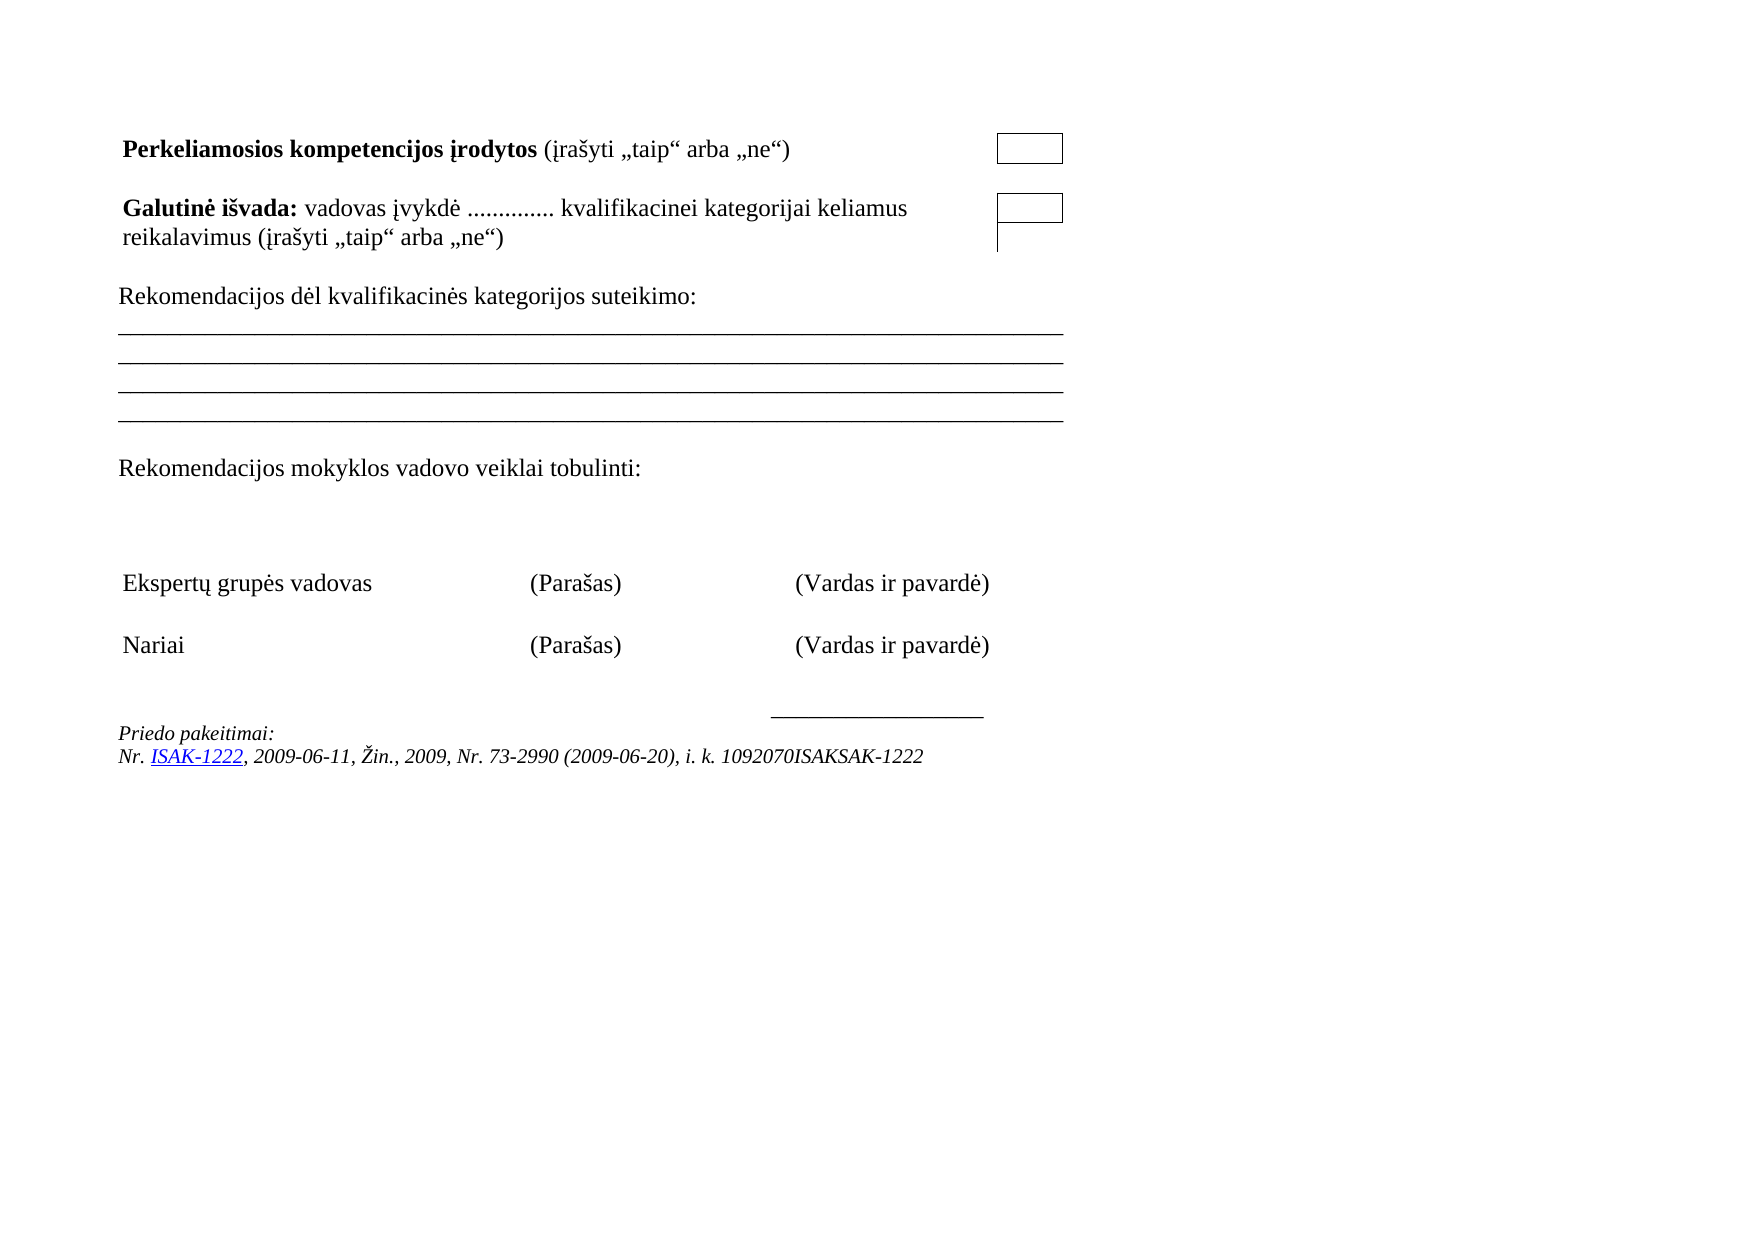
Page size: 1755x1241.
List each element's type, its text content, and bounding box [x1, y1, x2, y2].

table_header (Vardas ir pavardė) [722, 630, 1063, 663]
table_header [998, 194, 1062, 222]
text _________________ [118, 692, 1636, 720]
table_header Galutinė išvada: vadovas įvykdė .............. kvalifikacinei kategorijai keliamus reikalavimus (įrašyti „taip“ arba „ne“) [118, 193, 997, 252]
table_header (Parašas) [430, 568, 722, 601]
table_header Perkeliamosios kompetencijos įrodytos (įrašyti „taip“ arba „ne“) [118, 133, 997, 163]
table_header (Vardas ir pavardė) [722, 568, 1063, 601]
text Rekomendacijos dėl kvalifikacinės kategorijos suteikimo: [118, 281, 1636, 309]
table_header [998, 134, 1062, 163]
text _ [118, 396, 1636, 424]
text Nr. ISAK-1222, 2009-06-11, Žin., 2009, Nr. 73-2990 (2009-06-20), i. k. 1092070ISAKSAK-1222 [118, 744, 1636, 768]
table_header Ekspertų grupės vadovas [118, 568, 430, 601]
text _ [118, 367, 1636, 396]
text Rekomendacijos mokyklos vadovo veiklai tobulinti: [118, 453, 1636, 482]
text _ [118, 338, 1636, 367]
text Priedo pakeitimai: [118, 720, 1636, 744]
table_header (Parašas) [430, 630, 722, 663]
table_cell [998, 223, 1063, 252]
table_header Nariai [118, 630, 430, 663]
text _ [118, 309, 1636, 338]
